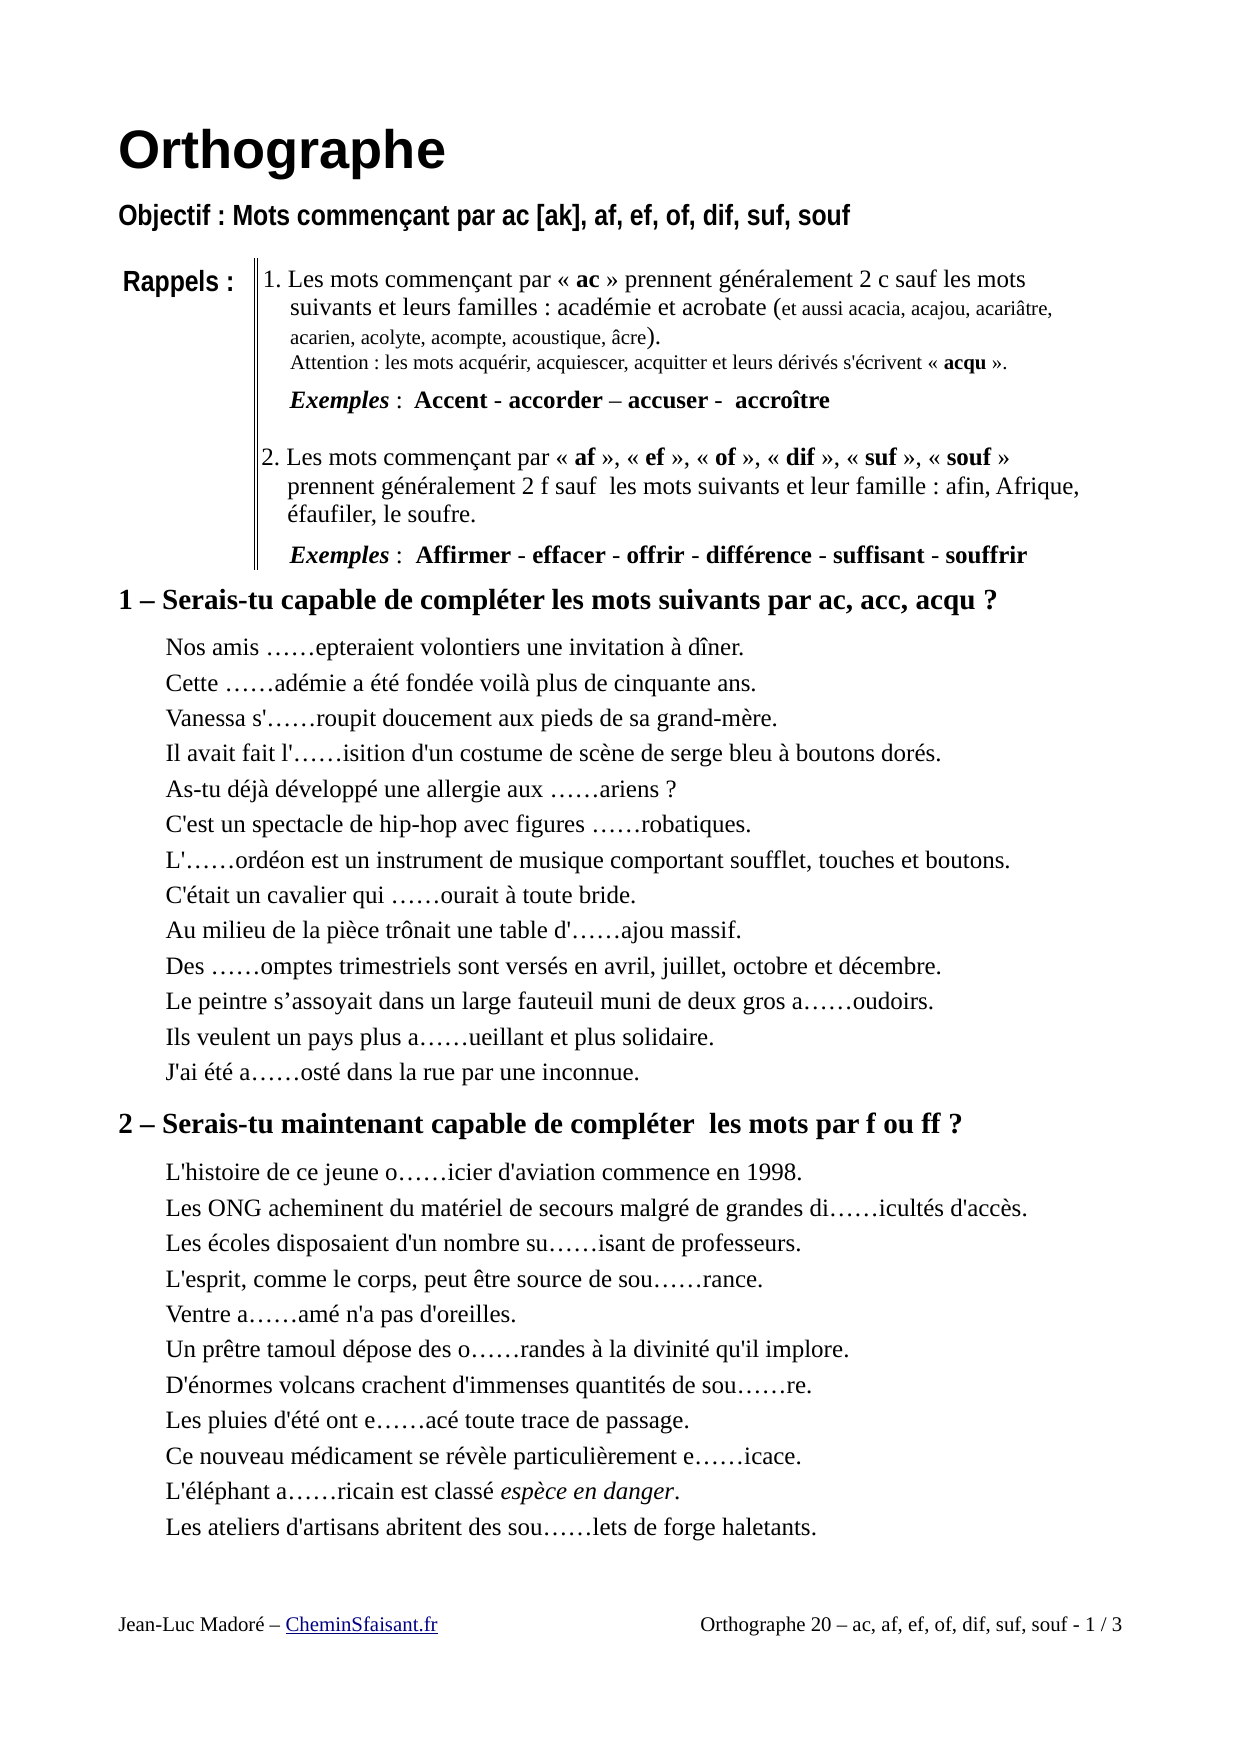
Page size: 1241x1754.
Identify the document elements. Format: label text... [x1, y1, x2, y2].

table_cell Affirmer - effacer - offrir - différence - suffisant - souffrir [408, 534, 1103, 570]
text C'était un cavalier qui ……ourait à toute bride. [165, 875, 1122, 911]
text Les pluies d'été ont e……acé toute trace de passage. [165, 1400, 1122, 1436]
text Les ateliers d'artisans abritent des sou……lets de forge haletants. [165, 1507, 1122, 1542]
text Cette ……adémie a été fondée voilà plus de cinquante ans. [165, 663, 1122, 698]
text Ce nouveau médicament se révèle particulièrement e……icace. [165, 1436, 1122, 1471]
table_cell Exemples : [258, 380, 408, 420]
text C'est un spectacle de hip-hop avec figures ……robatiques. [165, 804, 1122, 840]
text Des ……omptes trimestriels sont versés en avril, juillet, octobre et décembre. [165, 946, 1122, 981]
text Le peintre s’assoyait dans un large fauteuil muni de deux gros a……oudoirs. [165, 981, 1122, 1017]
text L'éléphant a……ricain est classé espèce en danger. [165, 1471, 1122, 1507]
text J'ai été a……osté dans la rue par une inconnue. [165, 1052, 1122, 1088]
table_header 1. Les mots commençant par « ac » prennent généralement 2 c sauf les mots suivants et leurs familles : académie et acrobate (et aussi acacia, acajou, acariâtre, acarien, acolyte, acompte, acoustique, âcre). Attention : les mots acquérir, acquiescer, acquitter et leurs dérivés s'écrivent « acqu ». [258, 258, 1103, 380]
table_cell 2. Les mots commençant par « af », « ef », « of », « dif », « suf », « souf » prennent généralement 2 f sauf les mots suivants et leur famille : afin, Afrique, éfaufiler, le soufre. [258, 436, 1103, 534]
text Ils veulent un pays plus a……ueillant et plus solidaire. [165, 1017, 1122, 1052]
text Les écoles disposaient d'un nombre su……isant de professeurs. [165, 1223, 1122, 1259]
text Il avait fait l'……isition d'un costume de scène de serge bleu à boutons dorés. [165, 733, 1122, 769]
text L'esprit, comme le corps, peut être source de sou……rance. [165, 1259, 1122, 1294]
text Ventre a……amé n'a pas d'oreilles. [165, 1294, 1122, 1329]
text L'……ordéon est un instrument de musique comportant soufflet, touches et boutons. [165, 840, 1122, 875]
table_header Rappels : [123, 258, 254, 570]
text Les ONG acheminent du matériel de secours malgré de grandes di……icultés d'accès. [165, 1188, 1122, 1223]
table_cell [258, 420, 1103, 436]
text Nos amis ……epteraient volontiers une invitation à dîner. [165, 627, 1122, 663]
text Au milieu de la pièce trônait une table d'……ajou massif. [165, 911, 1122, 946]
table_cell Exemples : [258, 534, 408, 570]
table_cell Accent - accorder – accuser - accroître [408, 380, 1103, 420]
text 1 – Serais-tu capable de compléter les mots suivants par ac, acc, acqu ? [118, 249, 1122, 615]
text 2 – Serais-tu maintenant capable de compléter les mots par f ou ff ? [118, 1105, 1122, 1141]
text L'histoire de ce jeune o……icier d'aviation commence en 1998. [165, 1152, 1122, 1188]
text D'énormes volcans crachent d'immenses quantités de sou……re. [165, 1365, 1122, 1400]
text As-tu déjà développé une allergie aux ……ariens ? [165, 769, 1122, 804]
text Objectif : Mots commençant par ac [ak], af, ef, of, dif, suf, souf [118, 198, 1122, 232]
text Orthographe [118, 118, 1122, 180]
text Un prêtre tamoul dépose des o……randes à la divinité qu'il implore. [165, 1329, 1122, 1365]
text Vanessa s'……roupit doucement aux pieds de sa grand-mère. [165, 698, 1122, 733]
